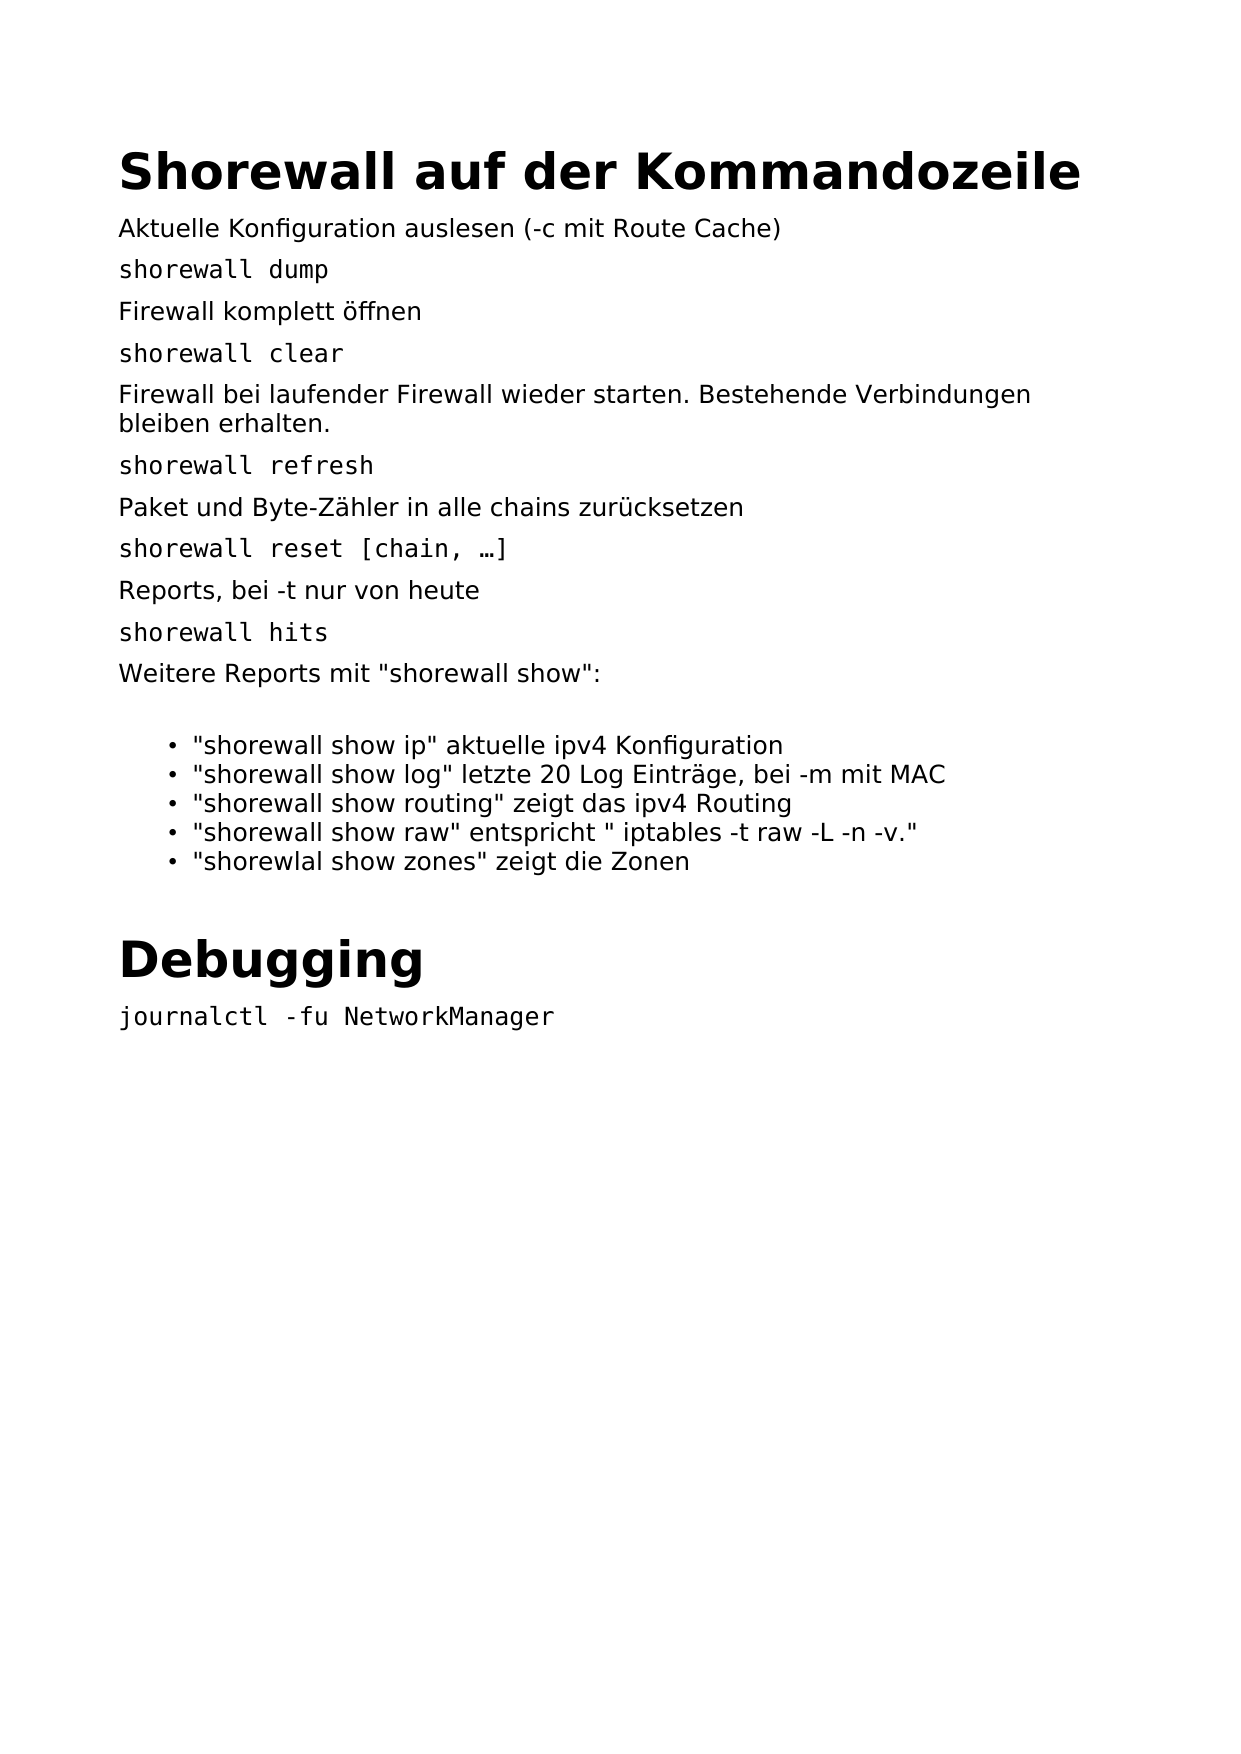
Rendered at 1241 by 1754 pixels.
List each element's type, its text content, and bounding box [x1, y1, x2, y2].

text Reports, bei -t nur von heute [118, 576, 1122, 606]
text shorewall clear [118, 339, 1122, 368]
text Firewall komplett öffnen [118, 297, 1122, 326]
text Weitere Reports mit "shorewall show": [118, 660, 1122, 689]
subtitle Debugging [118, 931, 1122, 989]
list "shorewall show log" letzte 20 Log Einträge, bei -m mit MAC [177, 760, 1122, 789]
list "shorewall show ip" aktuelle ipv4 Konfiguration [177, 731, 1122, 760]
list "shorewlal show zones" zeigt die Zonen [177, 847, 1122, 877]
text shorewall refresh [118, 451, 1122, 481]
text journalctl -fu NetworkManager [118, 1002, 1122, 1031]
text shorewall reset [chain, …] [118, 535, 1122, 564]
text Paket und Byte-Zähler in alle chains zurücksetzen [118, 493, 1122, 522]
list "shorewall show routing" zeigt das ipv4 Routing [177, 789, 1122, 818]
text shorewall hits [118, 618, 1122, 647]
text Firewall bei laufender Firewall wieder starten. Bestehende Verbindungen bleiben erhalten. [118, 381, 1122, 439]
list "shorewall show raw" entspricht " iptables -t raw -L -n -v." [177, 818, 1122, 847]
text shorewall dump [118, 256, 1122, 285]
subtitle Shorewall auf der Kommandozeile [118, 143, 1122, 201]
text Aktuelle Konfiguration auslesen (-c mit Route Cache) [118, 214, 1122, 243]
